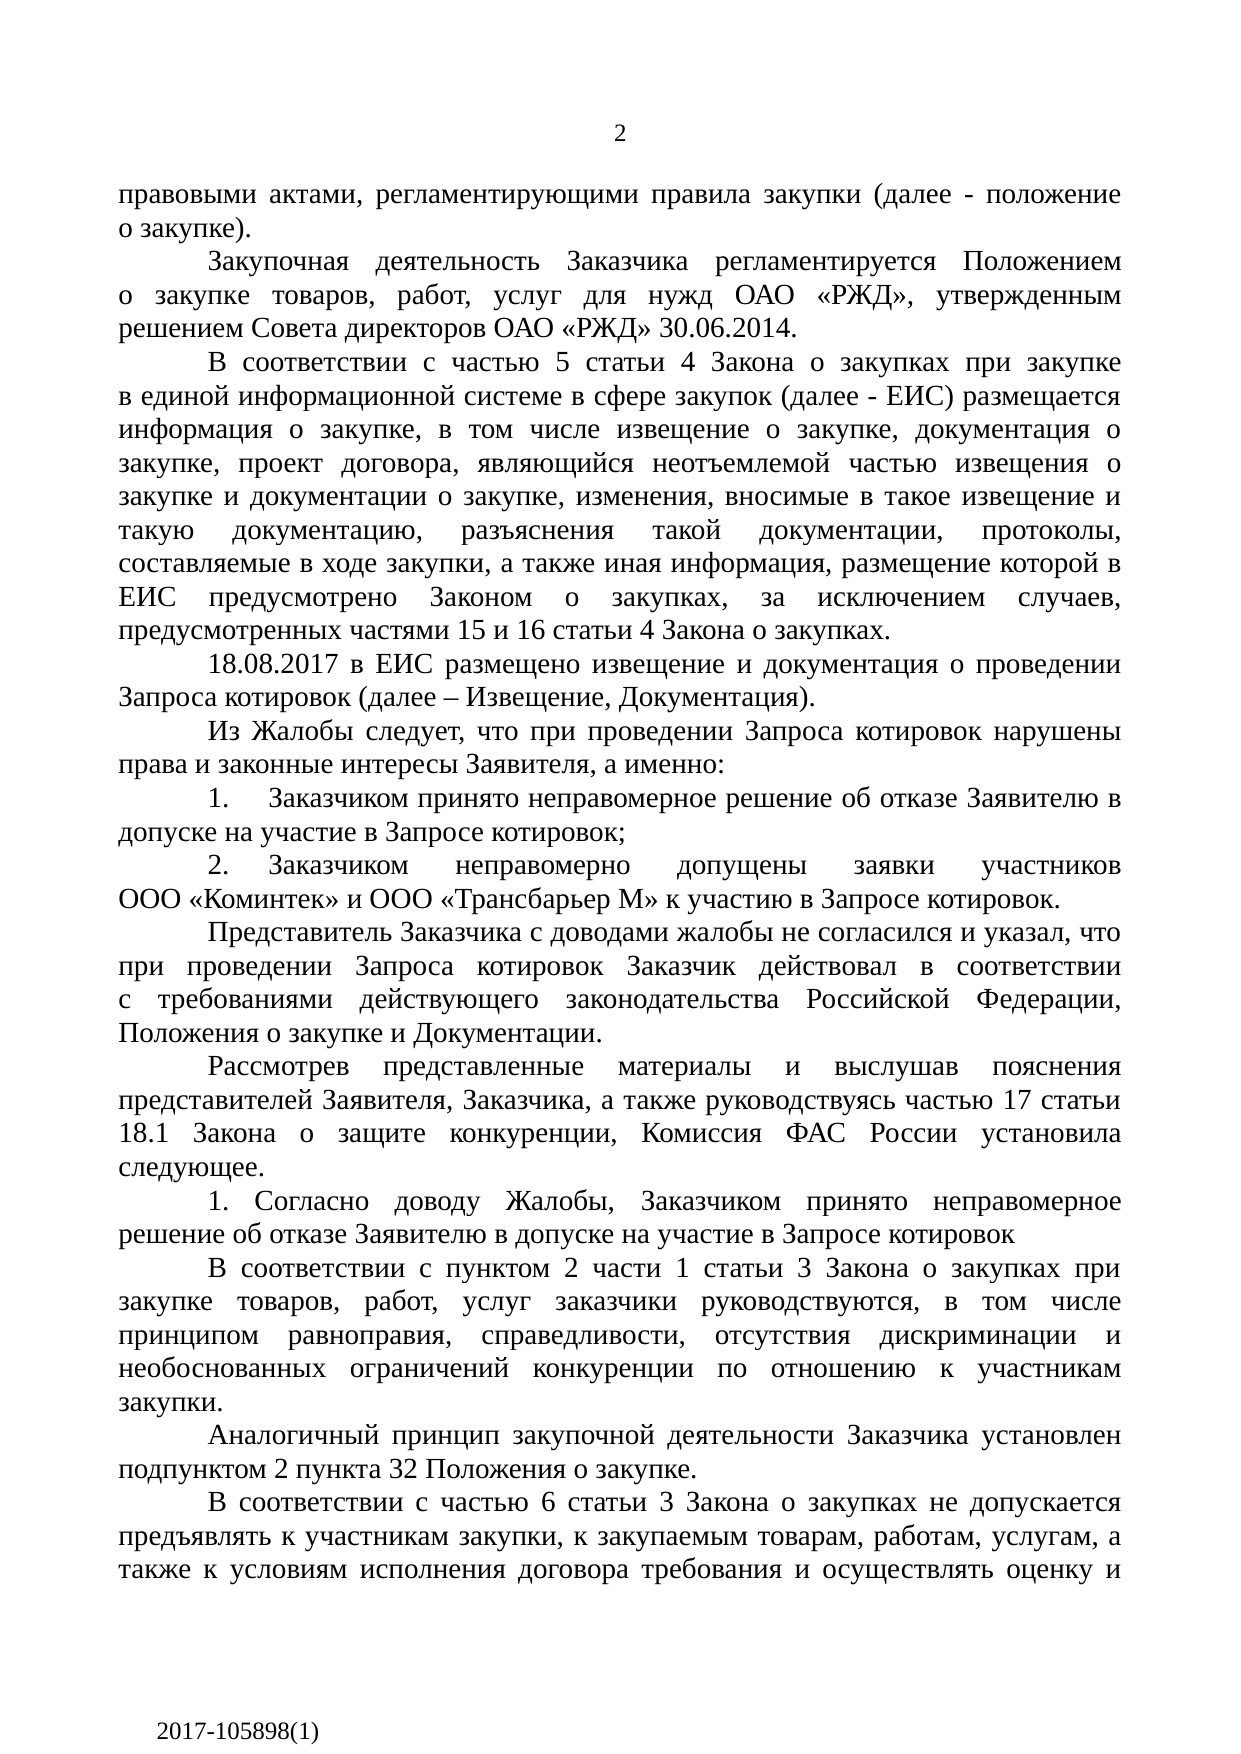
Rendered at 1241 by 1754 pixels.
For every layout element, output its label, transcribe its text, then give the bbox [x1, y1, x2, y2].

text 1. Согласно доводу Жалобы, Заказчиком принято неправомерное решение об отказе Заявителю в допуске на участие в Запросе котировок [118, 1183, 1122, 1250]
text В соответствии с пунктом 2 части 1 статьи 3 Закона о закупках при закупке товаров, работ, услуг заказчики руководствуются, в том числе принципом равноправия, справедливости, отсутствия дискриминации и необоснованных ограничений конкуренции по отношению к участникам закупки. [118, 1250, 1122, 1417]
text Представитель Заказчика с доводами жалобы не согласился и указал, что при проведении Запроса котировок Заказчик действовал в соответствии с требованиями действующего законодательства Российской Федерации, Положения о закупке и Документации. [118, 914, 1122, 1048]
text Рассмотрев представленные материалы и выслушав пояснения представителей Заявителя, Заказчика, а также руководствуясь частью 17 статьи 18.1 Закона о защите конкуренции, Комиссия ФАС России установила следующее. [118, 1048, 1122, 1183]
text 18.08.2017 в ЕИС размещено извещение и документация о проведении Запроса котировок (далее – Извещение, Документация). [118, 646, 1122, 713]
list Заказчиком неправомерно допущены заявки участников ООО «Коминтек» и ООО «Трансбарьер М» к участию в Запросе котировок. [118, 847, 1122, 914]
text В соответствии с частью 6 статьи 3 Закона о закупках не допускается предъявлять к участникам закупки, к закупаемым товарам, работам, услугам, а также к условиям исполнения договора требования и осуществлять оценку и [118, 1484, 1122, 1585]
text Аналогичный принцип закупочной деятельности Заказчика установлен подпунктом 2 пункта 32 Положения о закупке. [118, 1417, 1122, 1484]
text Из Жалобы следует, что при проведении Запроса котировок нарушены права и законные интересы Заявителя, а именно: [118, 713, 1122, 780]
text правовыми актами, регламентирующими правила закупки (далее - положение о закупке). [118, 176, 1122, 243]
list Заказчиком принято неправомерное решение об отказе Заявителю в допуске на участие в Запросе котировок; [118, 780, 1122, 847]
text В соответствии с частью 5 статьи 4 Закона о закупках при закупке в единой информационной системе в сфере закупок (далее - ЕИС) размещается информация о закупке, в том числе извещение о закупке, документация о закупке, проект договора, являющийся неотъемлемой частью извещения о закупке и документации о закупке, изменения, вносимые в такое извещение и такую документацию, разъяснения такой документации, протоколы, составляемые в ходе закупки, а также иная информация, размещение которой в ЕИС предусмотрено Законом о закупках, за исключением случаев, предусмотренных частями 15 и 16 статьи 4 Закона о закупках. [118, 344, 1122, 646]
text Закупочная деятельность Заказчика регламентируется Положением о закупке товаров, работ, услуг для нужд ОАО «РЖД», утвержденным решением Совета директоров ОАО «РЖД» 30.06.2014. [118, 243, 1122, 344]
